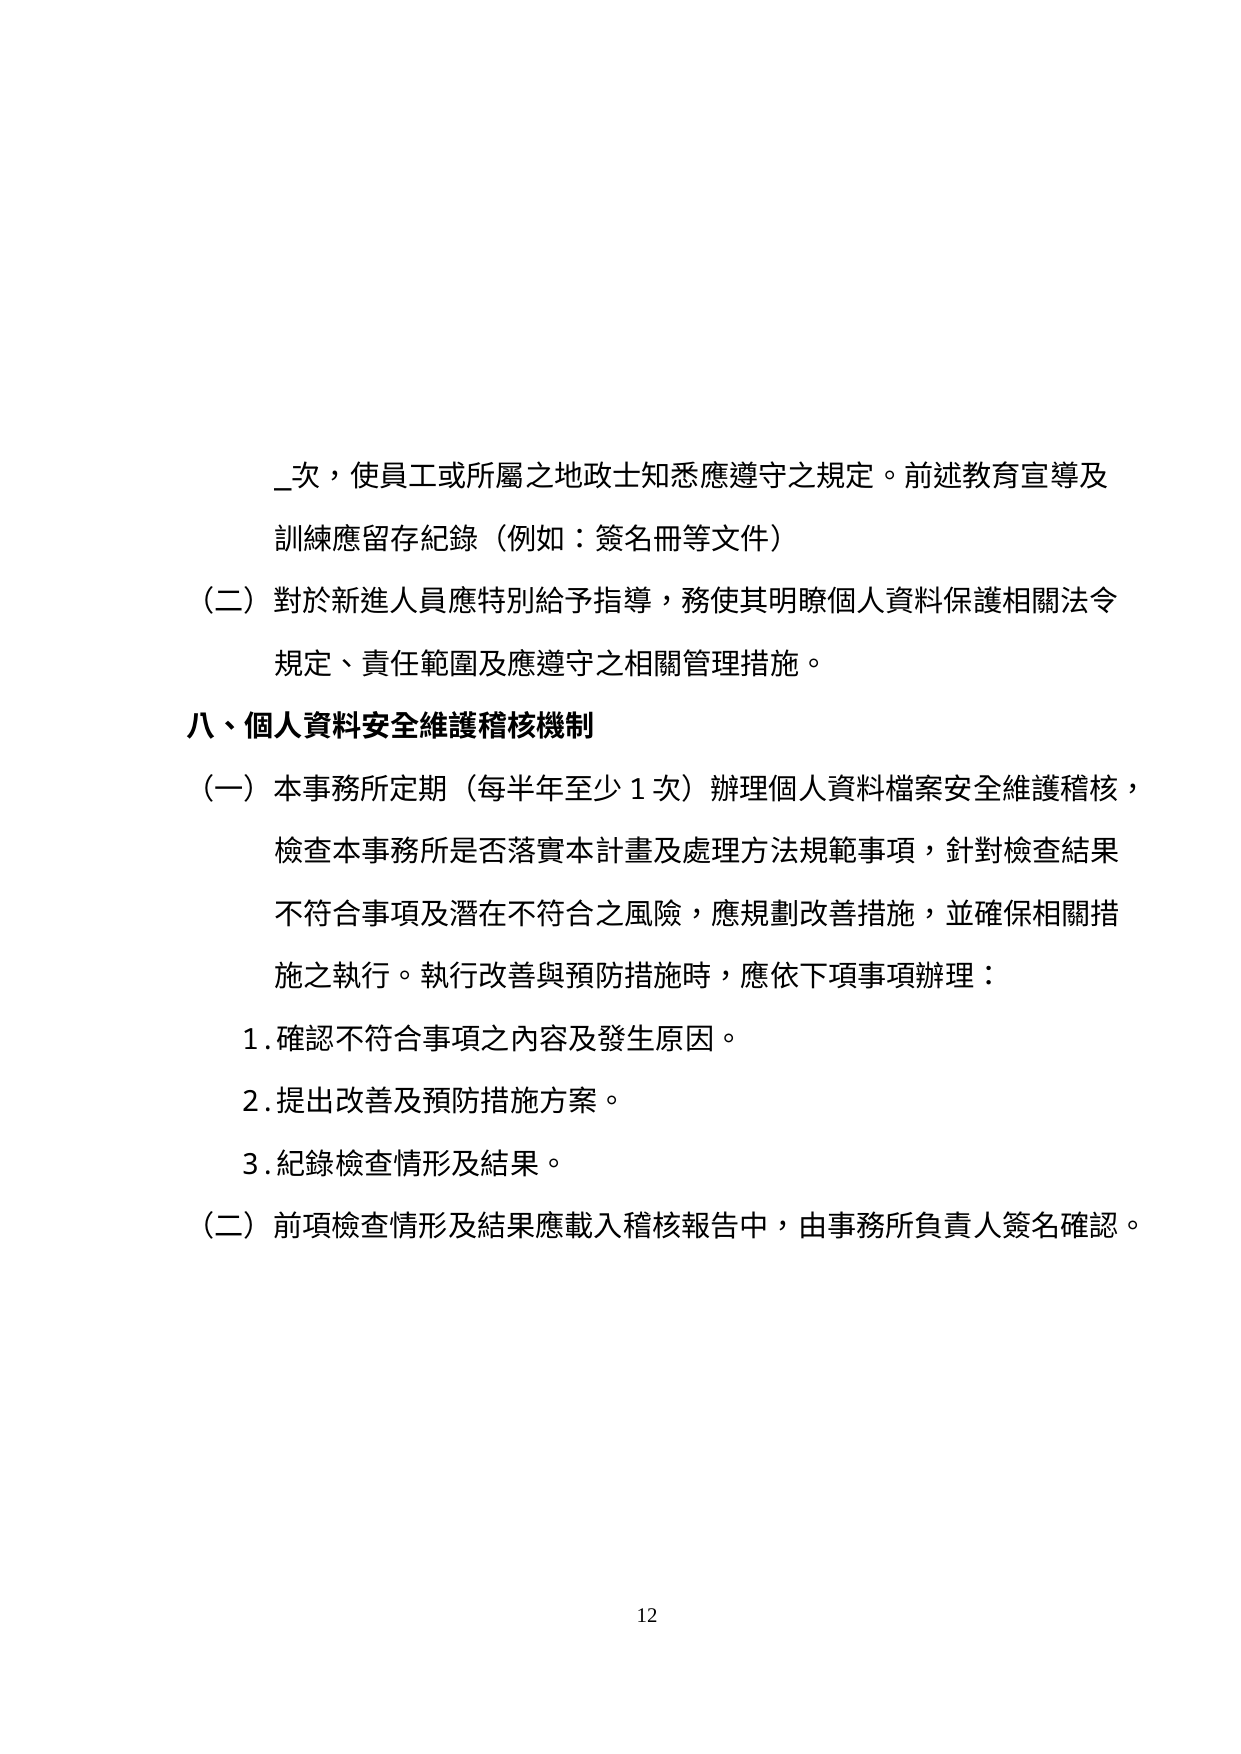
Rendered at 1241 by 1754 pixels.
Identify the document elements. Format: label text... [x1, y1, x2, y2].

text （一）本事務所定期（每半年至少1次）辦理個人資料檔案安全維護稽核，檢查本事務所是否落實本計畫及處理方法規範事項，針對檢查結果不符合事項及潛在不符合之風險，應規劃改善措施，並確保相關措施之執行。執行改善與預防措施時，應依下項事項辦理： [185, 745, 1125, 995]
text （二）前項檢查情形及結果應載入稽核報告中，由事務所負責人簽名確認。 [185, 1182, 1125, 1245]
text 2.提出改善及預防措施方案。 [241, 1057, 1125, 1120]
text 1.確認不符合事項之內容及發生原因。 [241, 995, 1125, 1057]
text _次，使員工或所屬之地政士知悉應遵守之規定。前述教育宣導及訓練應留存紀錄（例如：簽名冊等文件） [185, 432, 1125, 557]
text 八、個人資料安全維護稽核機制 [186, 682, 1125, 745]
text 3.紀錄檢查情形及結果。 [241, 1120, 1125, 1182]
text （二）對於新進人員應特別給予指導，務使其明瞭個人資料保護相關法令規定、責任範圍及應遵守之相關管理措施。 [185, 557, 1125, 682]
